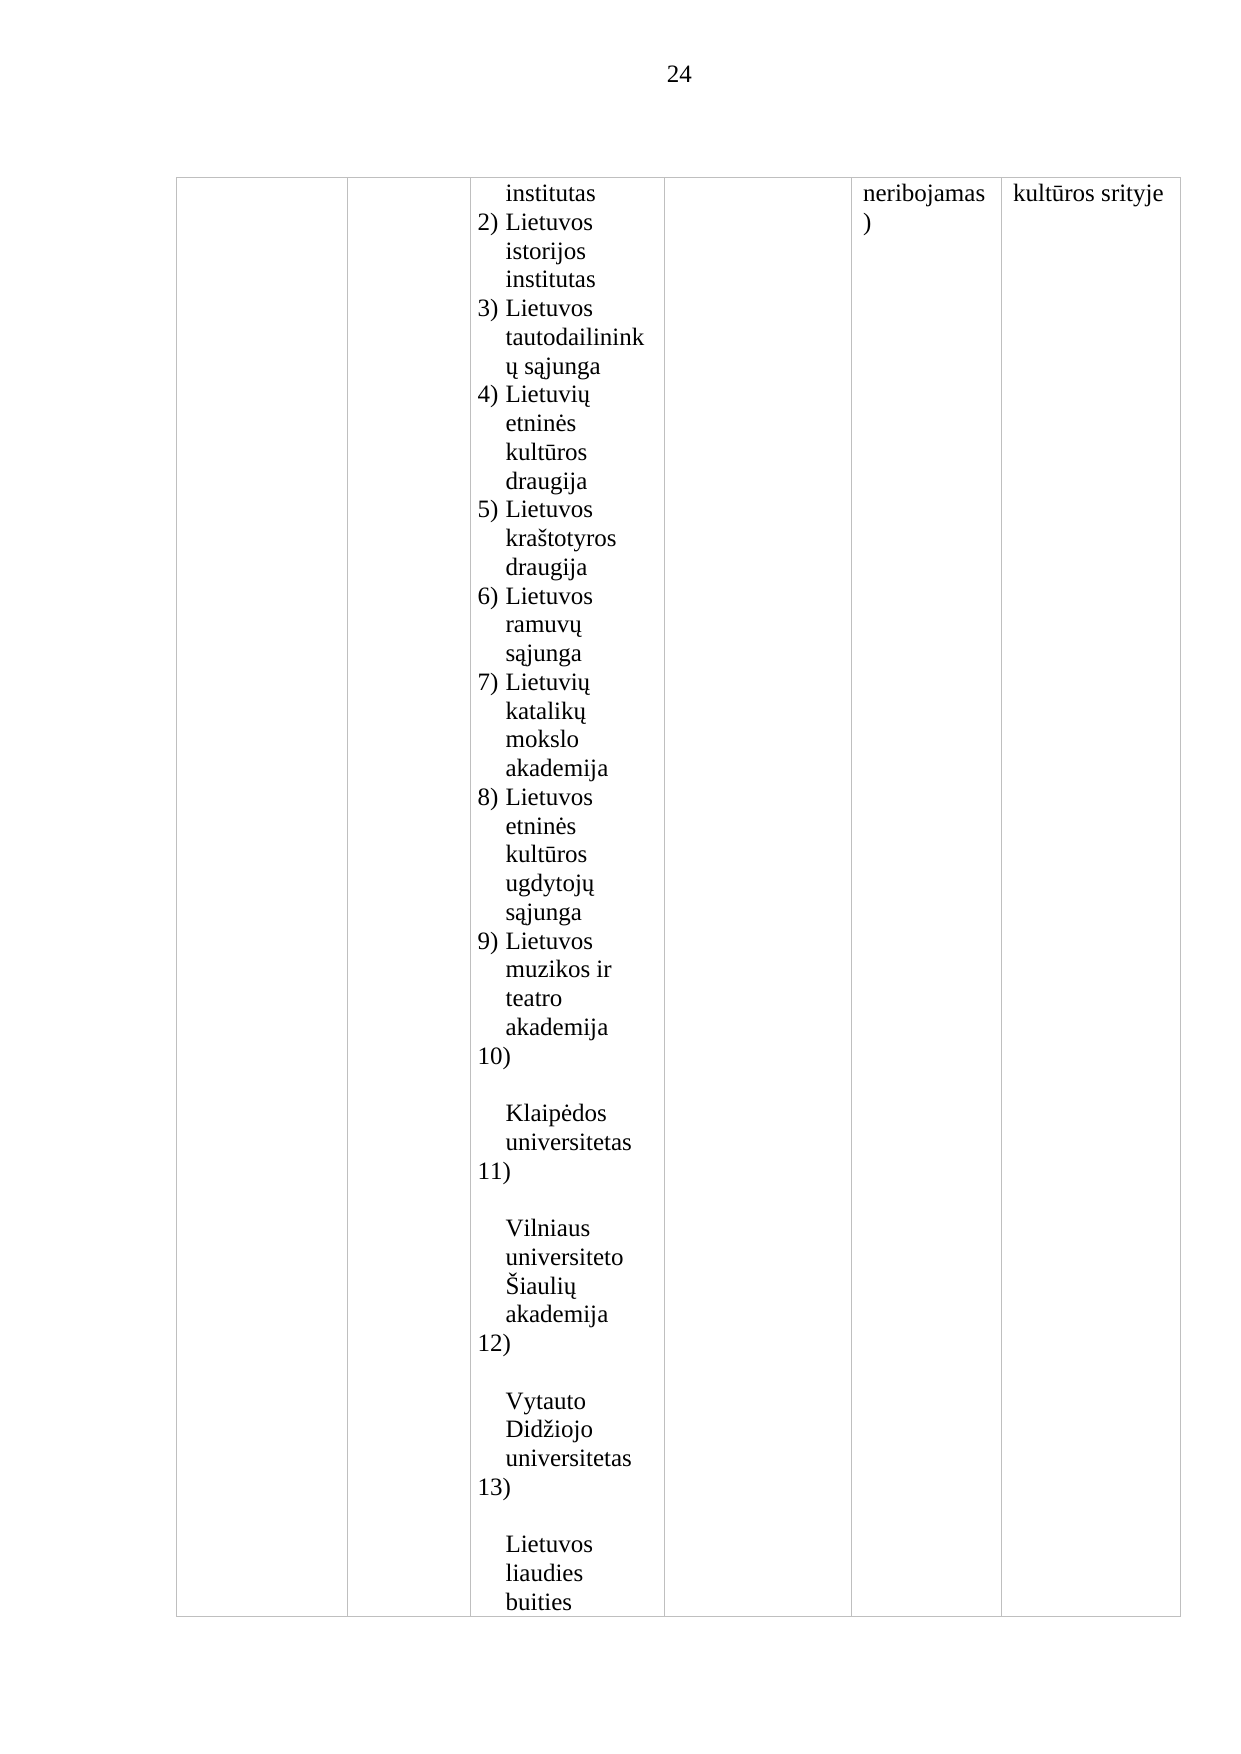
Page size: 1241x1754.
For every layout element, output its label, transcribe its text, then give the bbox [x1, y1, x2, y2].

table_cell kultūros srityje [1002, 178, 1180, 1616]
table_cell [348, 178, 470, 1616]
table_cell [665, 178, 851, 1616]
table_cell [177, 178, 347, 1616]
table_cell institutas 2) Lietuvos istorijos institutas 3) Lietuvos tautodailininkų sąjunga 4) Lietuvių etninės kultūros draugija 5) Lietuvos kraštotyros draugija 6) Lietuvos ramuvų sąjunga 7) Lietuvių katalikų mokslo akademija 8) Lietuvos etninės kultūros ugdytojų sąjunga 9) Lietuvos muzikos ir teatro akademija 10) Klaipėdos universitetas 11) Vilniaus universiteto Šiaulių akademija 12) Vytauto Didžiojo universitetas 13) Lietuvos liaudies buities [471, 178, 664, 1616]
table_cell neribojamas) [852, 178, 1001, 1616]
